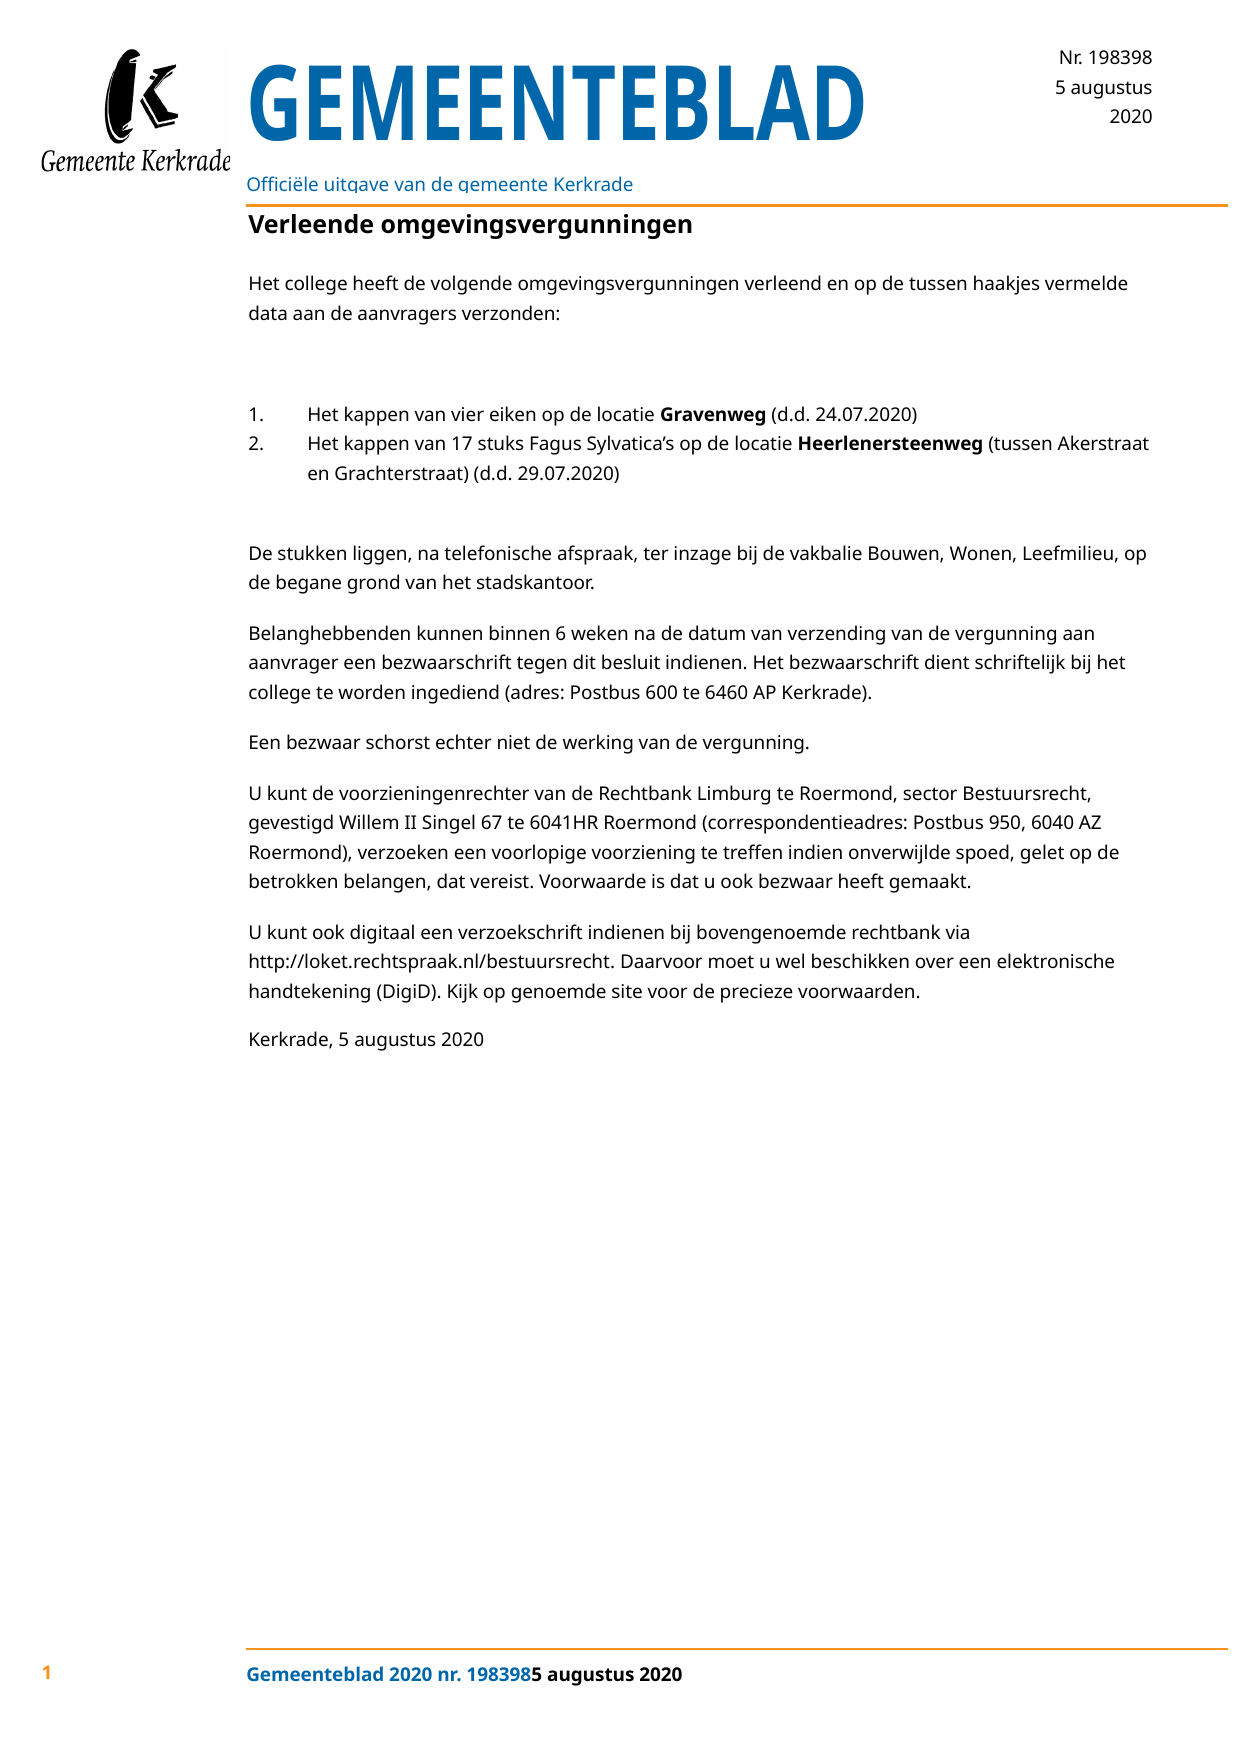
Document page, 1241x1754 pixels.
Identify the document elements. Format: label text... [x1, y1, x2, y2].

text Het college heeft de volgende omgevingsvergunningen verleend en op de tussen haakjes vermelde data aan de aanvragers verzonden: [248, 270, 1152, 326]
picture [41, 47, 231, 172]
text De stukken liggen, na telefonische afspraak, ter inzage bij de vakbalie Bouwen, Wonen, Leefmilieu, op de begane grond van het stadskantoor. [248, 540, 1152, 595]
text U kunt ook digitaal een verzoekschrift indienen bij bovengenoemde rechtbank via http://loket.rechtspraak.nl/bestuursrecht. Daarvoor moet u wel beschikken over een elektronische handtekening (DigiD). Kijk op genoemde site voor de precieze voorwaarden. [248, 919, 1152, 1004]
list Het kappen van vier eiken op de locatie Gravenweg (d.d. 24.07.2020) [248, 401, 1152, 426]
list Het kappen van 17 stuks Fagus Sylvatica’s op de locatie Heerlenersteenweg (tussen Akerstraat en Grachterstraat) (d.d. 29.07.2020) [248, 430, 1152, 486]
text Verleende omgevingsvergunningen [248, 207, 1152, 241]
text Belanghebbenden kunnen binnen 6 weken na de datum van verzending van de vergunning aan aanvrager een bezwaarschrift tegen dit besluit indienen. Het bezwaarschrift dient schriftelijk bij het college te worden ingediend (adres: Postbus 600 te 6460 AP Kerkrade). [248, 620, 1152, 705]
text U kunt de voorzieningenrechter van de Rechtbank Limburg te Roermond, sector Bestuursrecht, gevestigd Willem II Singel 67 te 6041HR Roermond (correspondentieadres: Postbus 950, 6040 AZ Roermond), verzoeken een voorlopige voorziening te treffen indien onverwijlde spoed, gelet op de betrokken belangen, dat vereist. Voorwaarde is dat u ook bezwaar heeft gemaakt. [248, 780, 1152, 894]
text Kerkrade, 5 augustus 2020 [248, 1026, 1152, 1052]
text Een bezwaar schorst echter niet de werking van de vergunning. [248, 729, 1152, 755]
